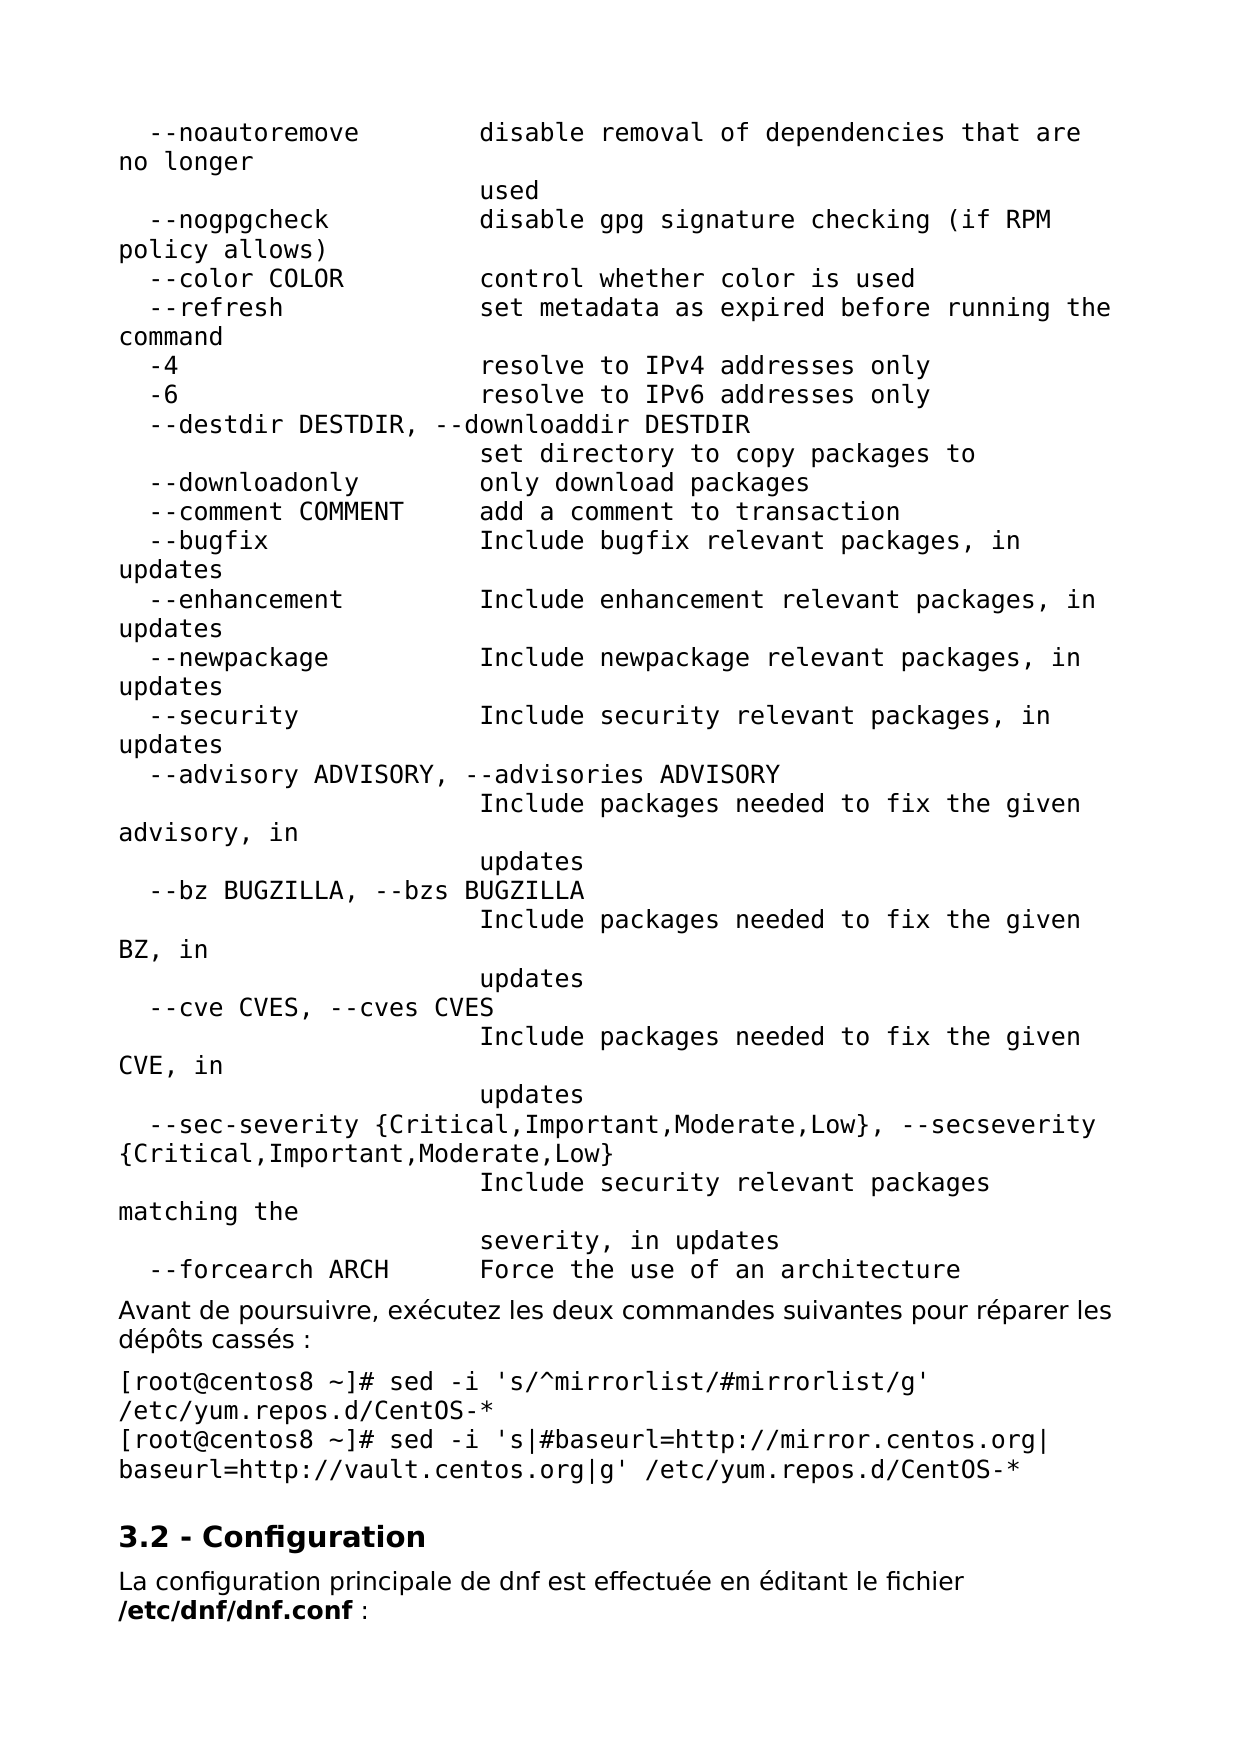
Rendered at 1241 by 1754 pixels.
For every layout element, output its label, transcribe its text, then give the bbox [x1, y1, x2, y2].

text --noautoremove disable removal of dependencies that are no longer used --nogpgcheck disable gpg signature checking (if RPM policy allows) --color COLOR control whether color is used --refresh set metadata as expired before running the command -4 resolve to IPv4 addresses only -6 resolve to IPv6 addresses only --destdir DESTDIR, --downloaddir DESTDIR set directory to copy packages to --downloadonly only download packages --comment COMMENT add a comment to transaction --bugfix Include bugfix relevant packages, in updates --enhancement Include enhancement relevant packages, in updates --newpackage Include newpackage relevant packages, in updates --security Include security relevant packages, in updates --advisory ADVISORY, --advisories ADVISORY Include packages needed to fix the given advisory, in updates --bz BUGZILLA, --bzs BUGZILLA Include packages needed to fix the given BZ, in updates --cve CVES, --cves CVES Include packages needed to fix the given CVE, in updates --sec-severity {Critical,Important,Moderate,Low}, --secseverity {Critical,Important,Moderate,Low} Include security relevant packages matching the severity, in updates --forcearch ARCH Force the use of an architecture [118, 118, 1122, 1285]
text [root@centos8 ~]# sed -i 's/^mirrorlist/#mirrorlist/g' /etc/yum.repos.d/CentOS-* [root@centos8 ~]# sed -i 's|#baseurl=http://mirror.centos.org|baseurl=http://vault.centos.org|g' /etc/yum.repos.d/CentOS-* [118, 1367, 1122, 1484]
text Avant de poursuivre, exécutez les deux commandes suivantes pour réparer les dépôts cassés : [118, 1297, 1122, 1355]
subtitle 3.2 - Configuration [118, 1521, 1122, 1555]
text La configuration principale de dnf est effectuée en éditant le fichier /etc/dnf/dnf.conf : [118, 1567, 1122, 1626]
